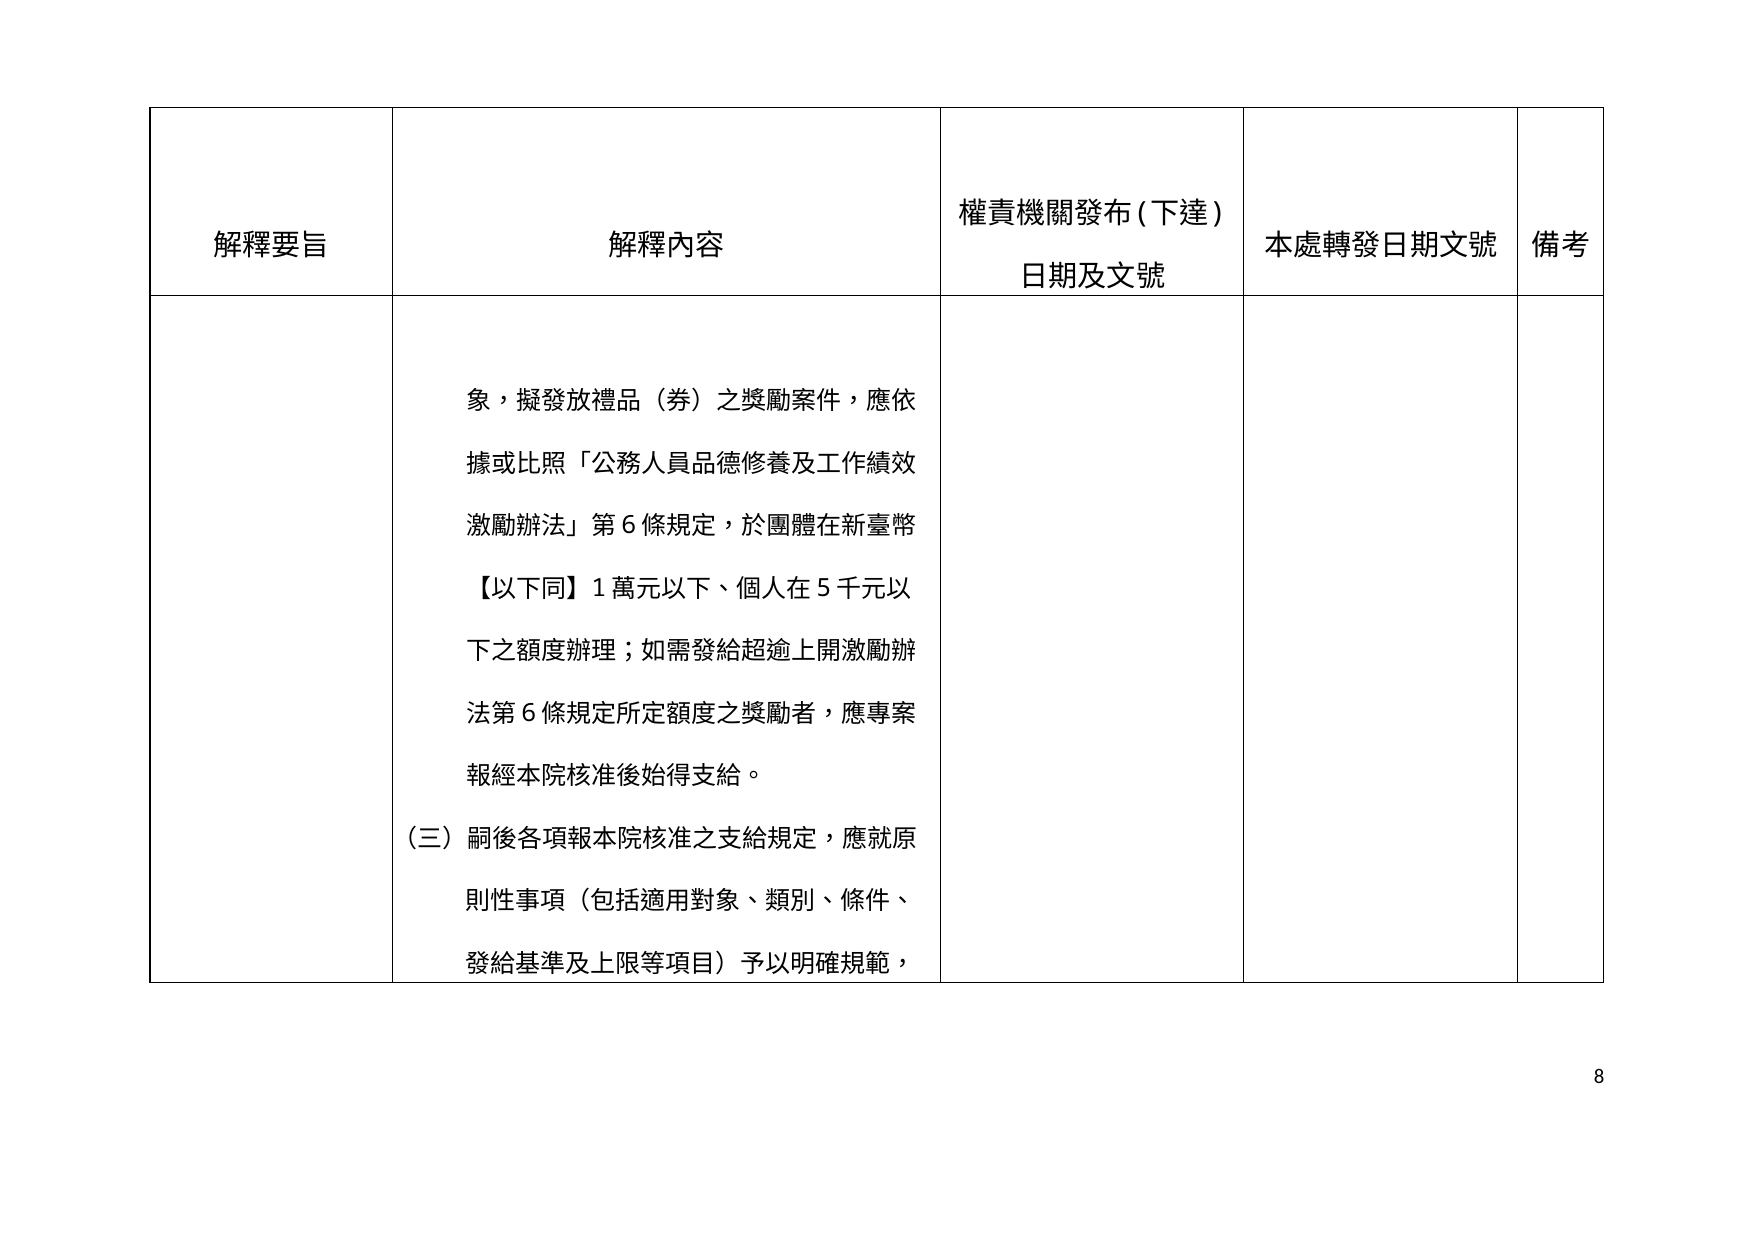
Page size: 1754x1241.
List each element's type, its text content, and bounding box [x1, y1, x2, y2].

table_cell [1244, 296, 1517, 982]
table_cell [1518, 296, 1603, 982]
table_header 本處轉發日期文號 [1244, 108, 1517, 294]
table_header 備考 [1518, 108, 1603, 294]
table_cell [151, 296, 392, 982]
table_cell 象，擬發放禮品（券）之獎勵案件，應依據或比照「公務人員品德修養及工作績效激勵辦法」第6條規定，於團體在新臺幣【以下同】1萬元以下、個人在5千元以下之額度辦理；如需發給超逾上開激勵辦法第6條規定所定額度之獎勵者，應專案報經本院核准後始得支給。 （三）嗣後各項報本院核准之支給規定，應就原則性事項（包括適用對象、類別、條件、發給基準及上限等項目）予以明確規範， [393, 296, 940, 982]
table_cell [941, 296, 1243, 982]
table_header 解釋要旨 [151, 108, 392, 294]
table_header 解釋內容 [393, 108, 940, 294]
table_header 權責機關發布(下達)日期及文號 [941, 108, 1243, 294]
